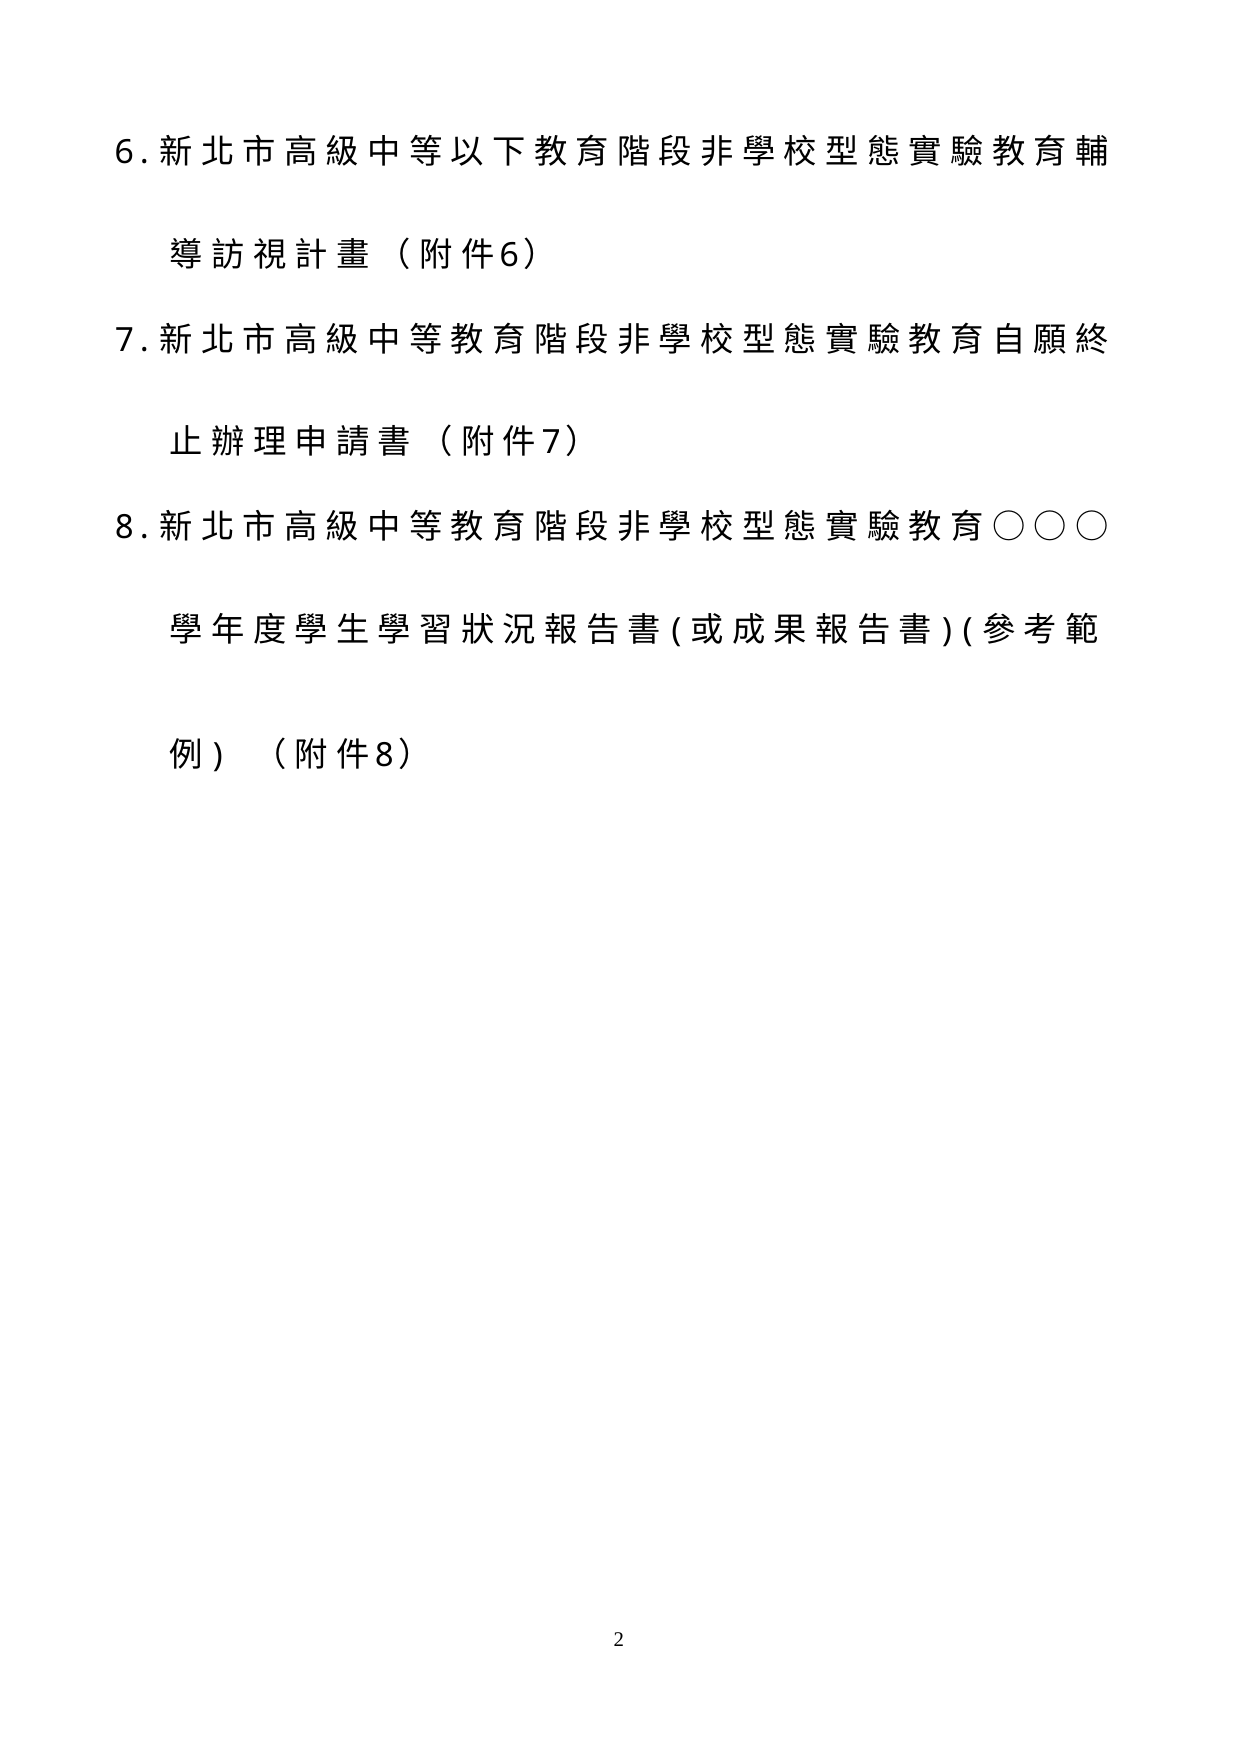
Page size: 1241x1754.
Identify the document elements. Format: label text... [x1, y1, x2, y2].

text 7.新北市高級中等教育階段非學校型態實驗教育自願終止辦理申請書（附件7） [113, 295, 1124, 483]
text 6.新北市高級中等以下教育階段非學校型態實驗教育輔導訪視計畫（附件6） [113, 108, 1124, 295]
text 8.新北市高級中等教育階段非學校型態實驗教育○○○學年度學生學習狀況報告書(或成果報告書)(參考範例) （附件8） [113, 483, 1124, 795]
